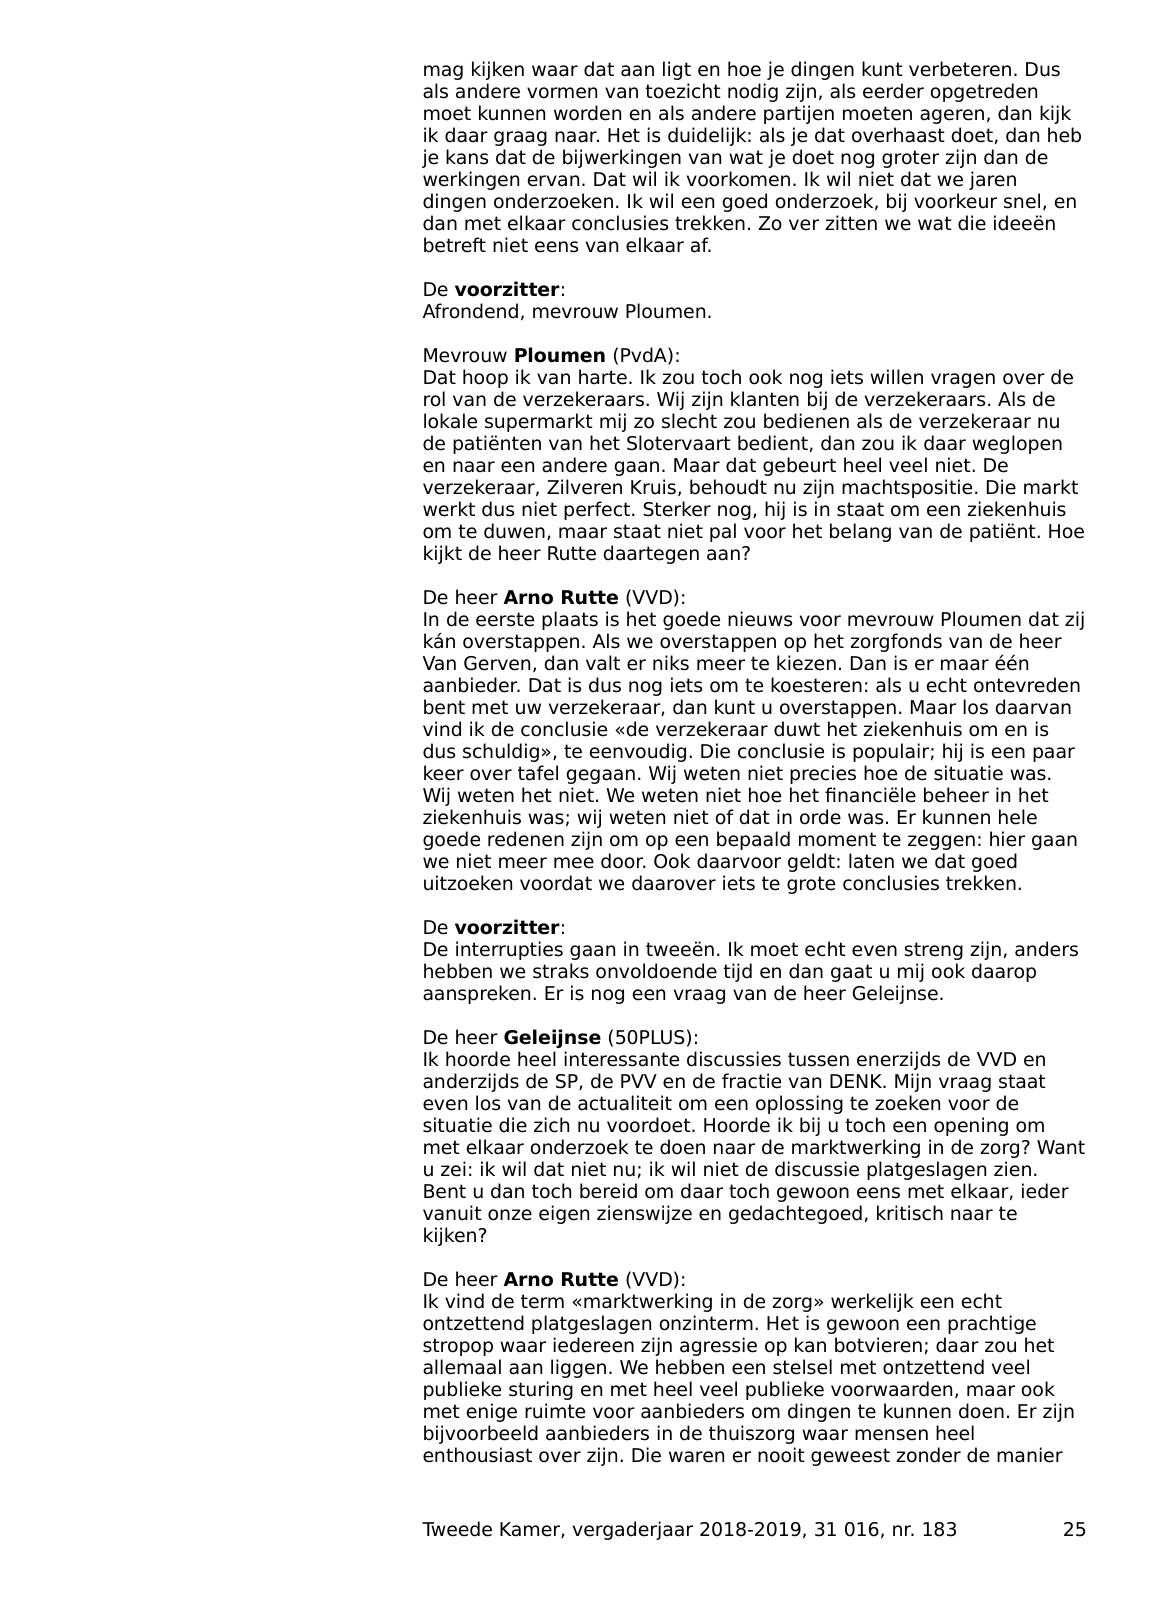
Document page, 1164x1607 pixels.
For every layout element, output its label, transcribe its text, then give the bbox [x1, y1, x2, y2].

text De heer Arno Rutte (VVD): [422, 587, 1087, 609]
text De interrupties gaan in tweeën. Ik moet echt even streng zijn, anders hebben we straks onvoldoende tijd en dan gaat u mij ook daarop aanspreken. Er is nog een vraag van de heer Geleijnse. [422, 939, 1087, 1005]
text De voorzitter: [422, 279, 1087, 301]
text Mevrouw Ploumen (PvdA): [422, 345, 1087, 367]
text Ik vind de term «marktwerking in de zorg» werkelijk een echt ontzettend platgeslagen onzinterm. Het is gewoon een prachtige stropop waar iedereen zijn agressie op kan botvieren; daar zou het allemaal aan liggen. We hebben een stelsel met ontzettend veel publieke sturing en met heel veel publieke voorwaarden, maar ook met enige ruimte voor aanbieders om dingen te kunnen doen. Er zijn bijvoorbeeld aanbieders in de thuiszorg waar mensen heel enthousiast over zijn. Die waren er nooit geweest zonder de manier [422, 1291, 1087, 1467]
text Dat hoop ik van harte. Ik zou toch ook nog iets willen vragen over de rol van de verzekeraars. Wij zijn klanten bij de verzekeraars. Als de lokale supermarkt mij zo slecht zou bedienen als de verzekeraar nu de patiënten van het Slotervaart bedient, dan zou ik daar weglopen en naar een andere gaan. Maar dat gebeurt heel veel niet. De verzekeraar, Zilveren Kruis, behoudt nu zijn machtspositie. Die markt werkt dus niet perfect. Sterker nog, hij is in staat om een ziekenhuis om te duwen, maar staat niet pal voor het belang van de patiënt. Hoe kijkt de heer Rutte daartegen aan? [422, 367, 1087, 565]
text mag kijken waar dat aan ligt en hoe je dingen kunt verbeteren. Dus als andere vormen van toezicht nodig zijn, als eerder opgetreden moet kunnen worden en als andere partijen moeten ageren, dan kijk ik daar graag naar. Het is duidelijk: als je dat overhaast doet, dan heb je kans dat de bijwerkingen van wat je doet nog groter zijn dan de werkingen ervan. Dat wil ik voorkomen. Ik wil niet dat we jaren dingen onderzoeken. Ik wil een goed onderzoek, bij voorkeur snel, en dan met elkaar conclusies trekken. Zo ver zitten we wat die ideeën betreft niet eens van elkaar af. [422, 59, 1087, 257]
text Afrondend, mevrouw Ploumen. [422, 301, 1087, 323]
text In de eerste plaats is het goede nieuws voor mevrouw Ploumen dat zij kán overstappen. Als we overstappen op het zorgfonds van de heer Van Gerven, dan valt er niks meer te kiezen. Dan is er maar één aanbieder. Dat is dus nog iets om te koesteren: als u echt ontevreden bent met uw verzekeraar, dan kunt u overstappen. Maar los daarvan vind ik de conclusie «de verzekeraar duwt het ziekenhuis om en is dus schuldig», te eenvoudig. Die conclusie is populair; hij is een paar keer over tafel gegaan. Wij weten niet precies hoe de situatie was. Wij weten het niet. We weten niet hoe het financiële beheer in het ziekenhuis was; wij weten niet of dat in orde was. Er kunnen hele goede redenen zijn om op een bepaald moment te zeggen: hier gaan we niet meer mee door. Ook daarvoor geldt: laten we dat goed uitzoeken voordat we daarover iets te grote conclusies trekken. [422, 609, 1087, 895]
text De heer Geleijnse (50PLUS): [422, 1027, 1087, 1049]
text De heer Arno Rutte (VVD): [422, 1269, 1087, 1291]
text Ik hoorde heel interessante discussies tussen enerzijds de VVD en anderzijds de SP, de PVV en de fractie van DENK. Mijn vraag staat even los van de actualiteit om een oplossing te zoeken voor de situatie die zich nu voordoet. Hoorde ik bij u toch een opening om met elkaar onderzoek te doen naar de marktwerking in de zorg? Want u zei: ik wil dat niet nu; ik wil niet de discussie platgeslagen zien. Bent u dan toch bereid om daar toch gewoon eens met elkaar, ieder vanuit onze eigen zienswijze en gedachtegoed, kritisch naar te kijken? [422, 1049, 1087, 1247]
text De voorzitter: [422, 917, 1087, 939]
